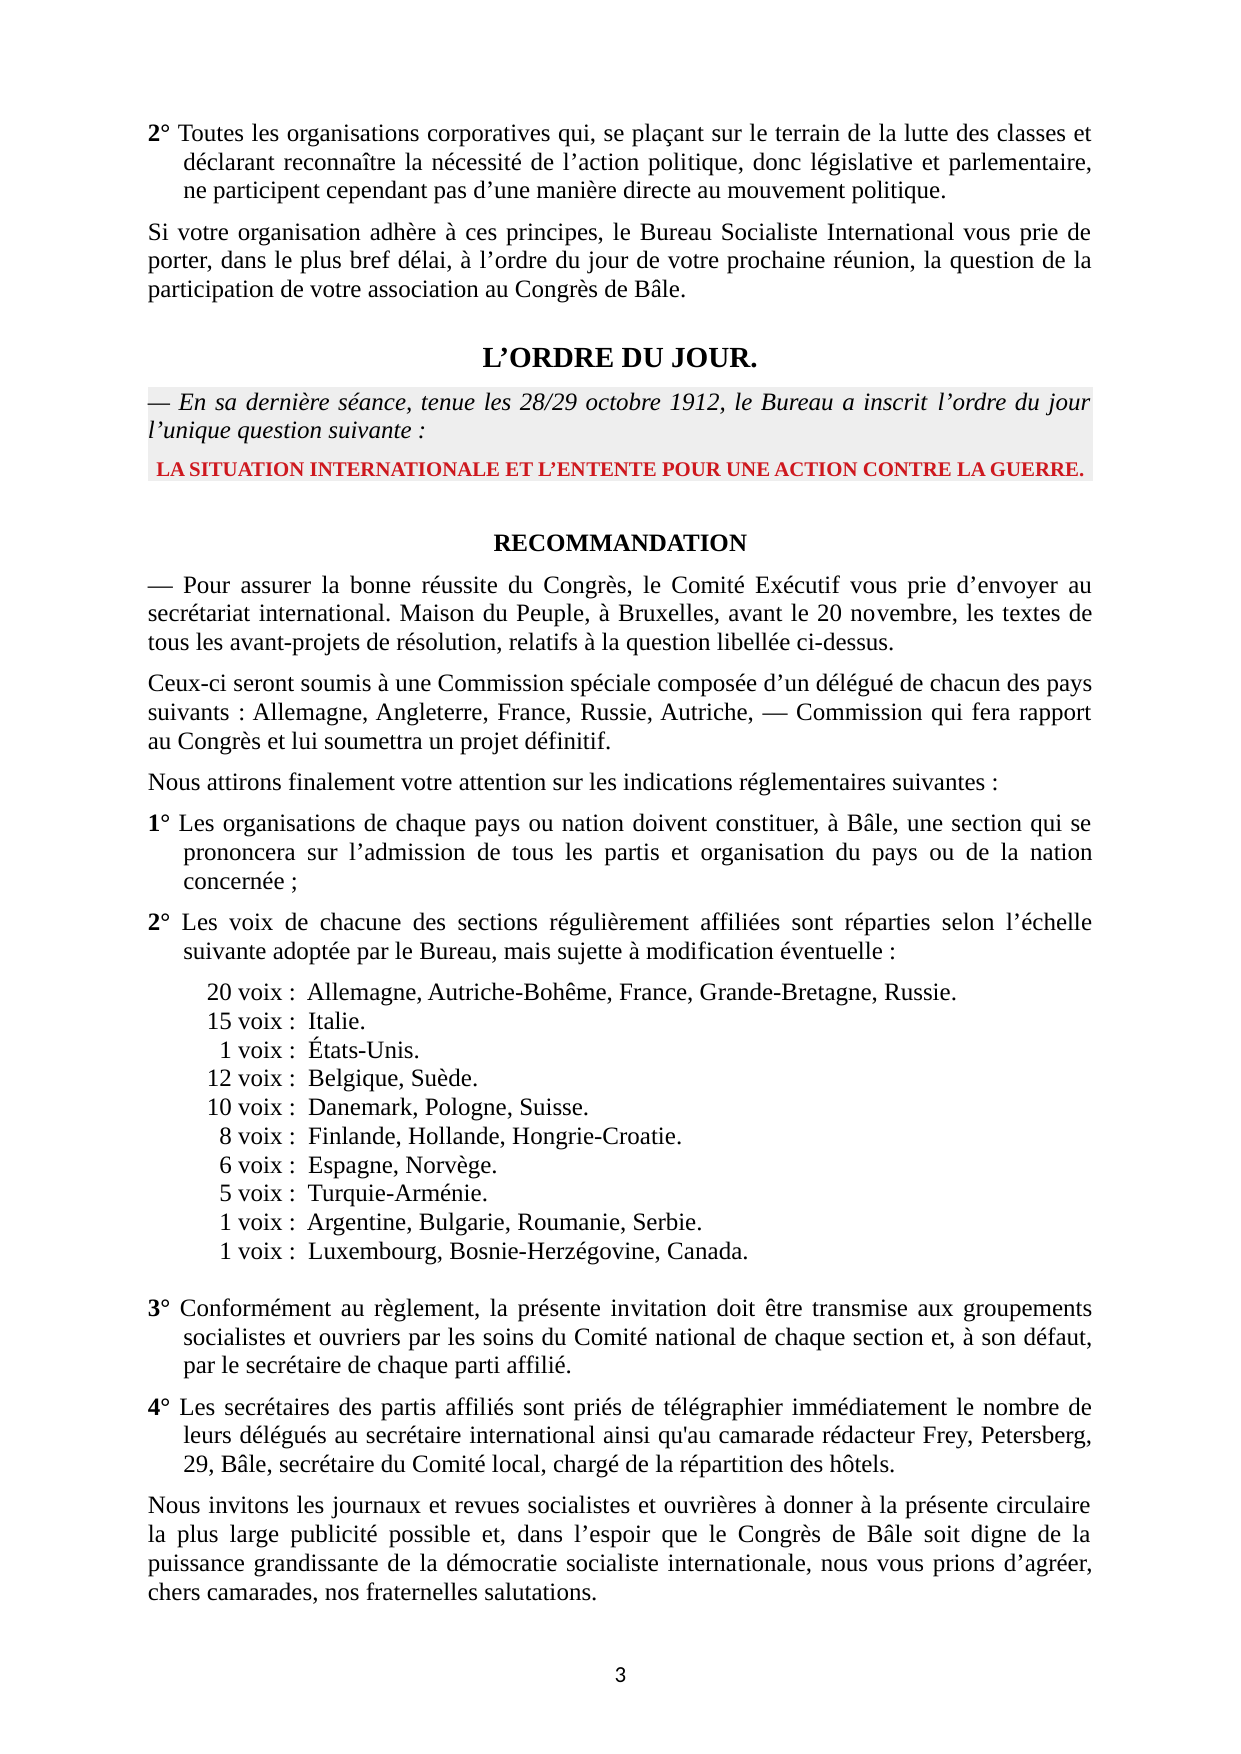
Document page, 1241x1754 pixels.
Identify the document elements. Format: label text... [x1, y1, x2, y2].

text 4° Les secrétaires des partis affiliés sont priés de télégraphier immédiatement le nombre de leurs délégués au secrétaire international ainsi qu'au camarade rédacteur Frey, Petersberg, 29, Bâle, secrétaire du Comité local, chargé de la répartition des hôtels. [148, 1392, 1093, 1478]
text — Pour assurer la bonne réussite du Congrès, le Comité Exécutif vous prie d’envoyer au secrétariat international. Maison du Peuple, à Bruxelles, avant le 20 no­vembre, les textes de tous les avant-projets de résolution, relatifs à la question libellée ci-dessus. [148, 570, 1093, 656]
text 1 voix : Argentine, Bulgarie, Roumanie, Serbie. [148, 1207, 1093, 1236]
text 12 voix : Belgique, Suède. [148, 1063, 1093, 1092]
text 3° Conformément au règlement, la présente in­vitation doit être transmise aux groupements socialistes et ouvriers par les soins du Comité na­tional de chaque section et, à son défaut, par le secrétaire de chaque parti affilié. [148, 1293, 1093, 1379]
text 10 voix : Danemark, Pologne, Suisse. [148, 1092, 1093, 1121]
text Nous attirons finalement votre attention sur les indications réglementaires suivantes : [148, 767, 1093, 796]
text Si votre organisation adhère à ces principes, le Bureau Socialiste International vous prie de por­ter, dans le plus bref délai, à l’ordre du jour de votre prochaine réunion, la question de la partici­pation de votre association au Congrès de Bâle. [148, 217, 1093, 303]
text Ceux-ci seront soumis à une Commission spé­ciale composée d’un délégué de chacun des pays suivants : Allemagne, Angleterre, France, Russie, Autriche, — Commission qui fera rapport au Con­grès et lui soumettra un projet définitif. [148, 668, 1093, 755]
text 2° Toutes les organisations corporatives qui, se plaçant sur le terrain de la lutte des classes et déclarant reconnaître la nécessité de l’action poli­tique, donc législative et parlementaire, ne parti­cipent cependant pas d’une manière directe au mouvement politique. [148, 118, 1093, 204]
text 6 voix : Espagne, Norvège. [148, 1150, 1093, 1178]
text 1° Les organisations de chaque pays ou nation doivent constituer, à Bâle, une section qui se pro­noncera sur l’admission de tous les partis et orga­nisation du pays ou de la nation concernée ; [148, 808, 1093, 895]
text L’ORDRE DU JOUR. [148, 341, 1093, 374]
text 1 voix : Luxembourg, Bosnie-Herzégovine, Ca­nada. [148, 1236, 1093, 1265]
text 2° Les voix de chacune des sections régulière­ment affiliées sont réparties selon l’échelle suivante adoptée par le Bureau, mais sujette à modi­fication éventuelle : [148, 907, 1093, 965]
text RECOMMANDATION [148, 528, 1093, 557]
text Nous invitons les journaux et revues socialistes et ouvrières à donner à la présente circulaire la plus large publicité possible et, dans l’espoir que le Congrès de Bâle soit digne de la puissance grandissante de la démocratie socialiste interna­tionale, nous vous prions d’agréer, chers cama­rades, nos fraternelles salutations. [148, 1491, 1093, 1606]
text 20 voix : Allemagne, Autriche-Bohême, France, Grande-Bretagne, Russie. [148, 977, 1093, 1006]
text LA SITUATION INTERNATIONALE ET L’EN­TENTE POUR UNE ACTION CONTRE LA GUERRE. [148, 457, 1093, 481]
text — En sa dernière séance, tenue les 28/29 octobre 1912, le Bureau a inscrit l’ordre du jour l’unique question suivante : [148, 387, 1093, 444]
text 15 voix : Italie. [148, 1006, 1093, 1035]
text 8 voix : Finlande, Hollande, Hongrie-Croatie. [148, 1121, 1093, 1150]
text 5 voix : Turquie-Arménie. [148, 1178, 1093, 1207]
text 1 voix : États-Unis. [148, 1035, 1093, 1063]
